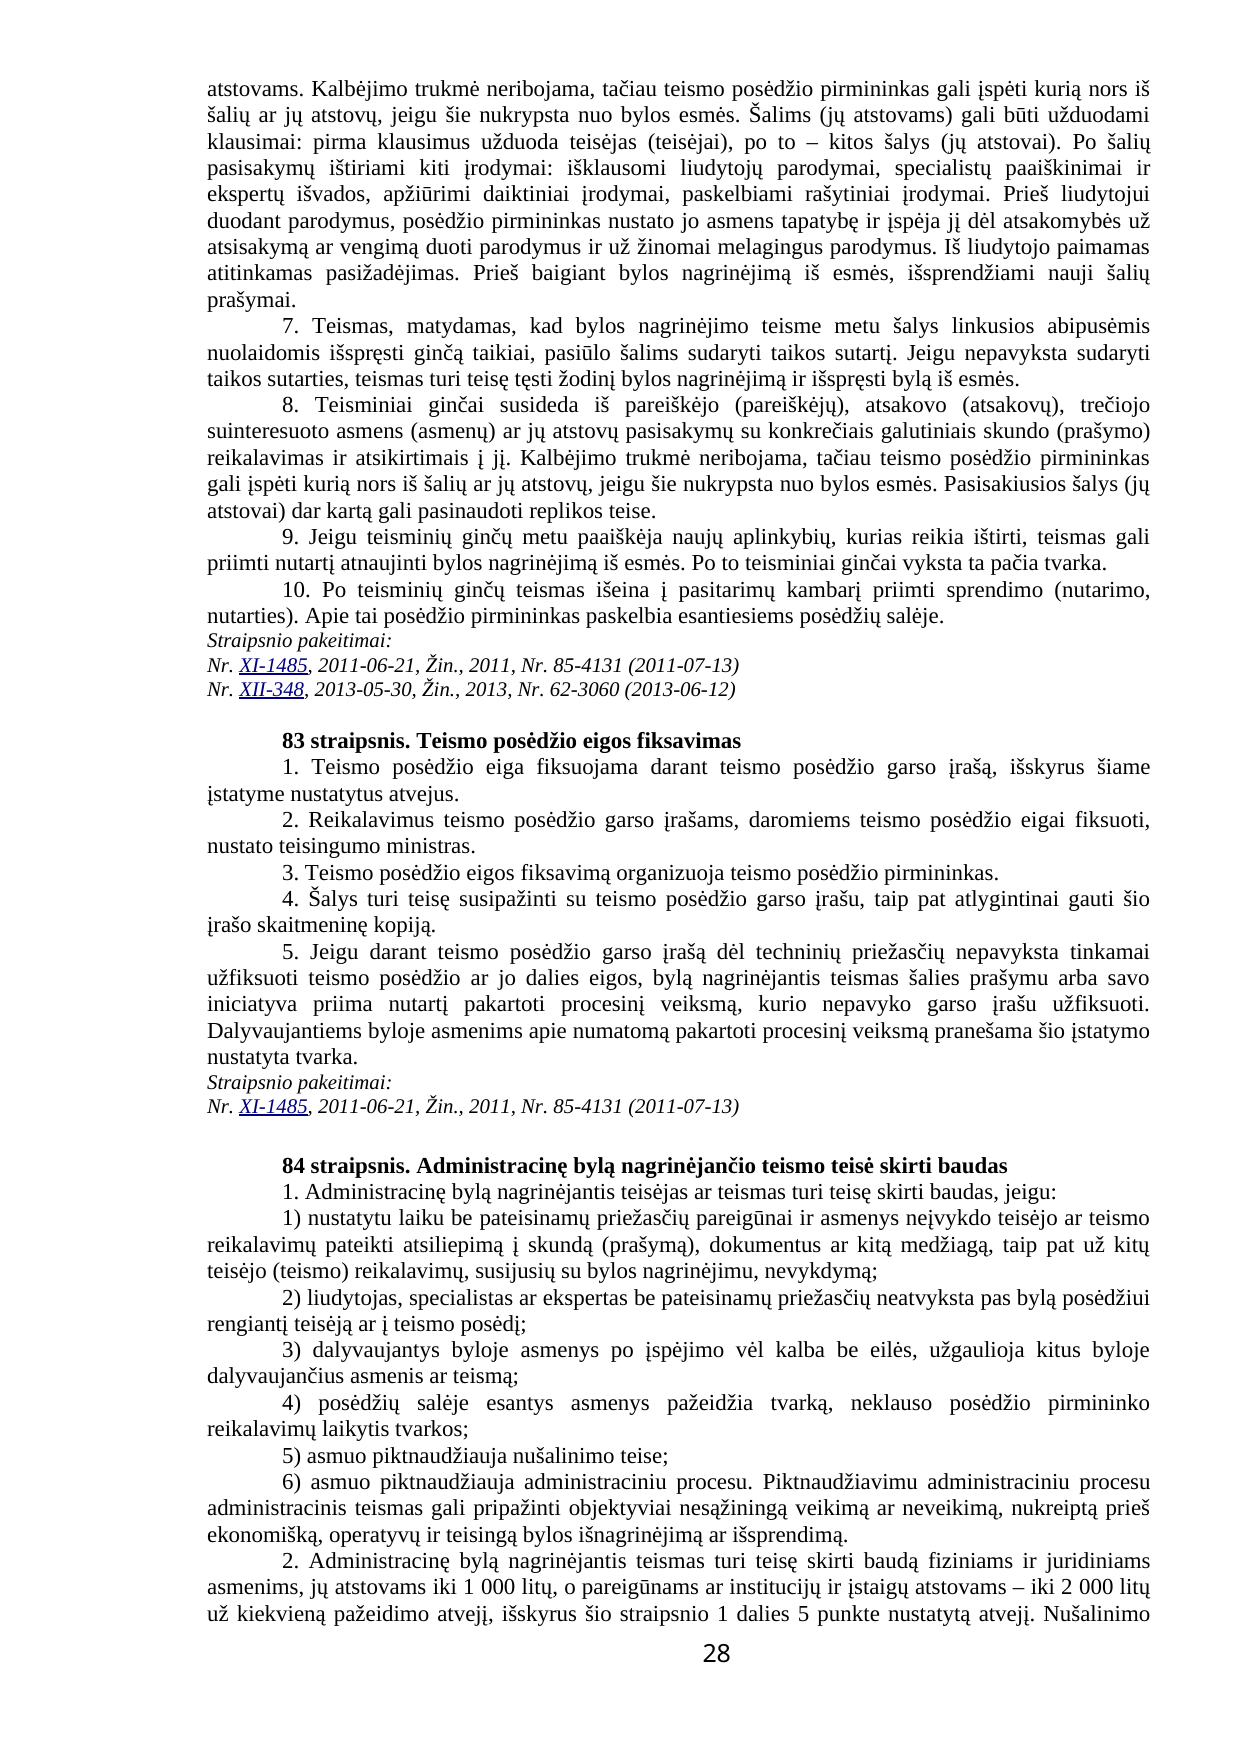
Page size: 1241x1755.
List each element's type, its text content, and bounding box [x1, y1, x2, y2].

text 2. Administracinę bylą nagrinėjantis teismas turi teisę skirti baudą fiziniams ir juridiniams asmenims, jų atstovams iki 1 000 litų, o pareigūnams ar institucijų ir įstaigų atstovams – iki 2 000 litų už kiekvieną pažeidimo atvejį, išskyrus šio straipsnio 1 dalies 5 punkte nustatytą atvejį. Nušalinimo [207, 1547, 1152, 1626]
text 1) nustatytu laiku be pateisinamų priežasčių pareigūnai ir asmenys neįvykdo teisėjo ar teismo reikalavimų pateikti atsiliepimą į skundą (prašymą), dokumentus ar kitą medžiagą, taip pat už kitų teisėjo (teismo) reikalavimų, susijusių su bylos nagrinėjimu, nevykdymą; [207, 1204, 1152, 1283]
text 1. Teismo posėdžio eiga fiksuojama darant teismo posėdžio garso įrašą, išskyrus šiame įstatyme nustatytus atvejus. [207, 753, 1152, 806]
text Straipsnio pakeitimai: [207, 628, 1152, 652]
text 4) posėdžių salėje esantys asmenys pažeidžia tvarką, neklauso posėdžio pirmininko reikalavimų laikytis tvarkos; [207, 1389, 1152, 1442]
text 7. Teismas, matydamas, kad bylos nagrinėjimo teisme metu šalys linkusios abipusėmis nuolaidomis išspręsti ginčą taikiai, pasiūlo šalims sudaryti taikos sutartį. Jeigu nepavyksta sudaryti taikos sutarties, teismas turi teisę tęsti žodinį bylos nagrinėjimą ir išspręsti bylą iš esmės. [207, 312, 1152, 391]
text 1. Administracinę bylą nagrinėjantis teisėjas ar teismas turi teisę skirti baudas, jeigu: [207, 1178, 1152, 1204]
text Nr. XI-1485, 2011-06-21, Žin., 2011, Nr. 85-4131 (2011-07-13) [207, 652, 1152, 677]
text Straipsnio pakeitimai: [207, 1069, 1152, 1094]
text 2. Reikalavimus teismo posėdžio garso įrašams, daromiems teismo posėdžio eigai fiksuoti, nustato teisingumo ministras. [207, 806, 1152, 859]
text atstovams. Kalbėjimo trukmė neribojama, tačiau teismo posėdžio pirmininkas gali įspėti kurią nors iš šalių ar jų atstovų, jeigu šie nukrypsta nuo bylos esmės. Šalims (jų atstovams) gali būti užduodami klausimai: pirma klausimus užduoda teisėjas (teisėjai), po to – kitos šalys (jų atstovai). Po šalių pasisakymų ištiriami kiti įrodymai: išklausomi liudytojų parodymai, specialistų paaiškinimai ir ekspertų išvados, apžiūrimi daiktiniai įrodymai, paskelbiami rašytiniai įrodymai. Prieš liudytojui duodant parodymus, posėdžio pirmininkas nustato jo asmens tapatybę ir įspėja jį dėl atsakomybės už atsisakymą ar vengimą duoti parodymus ir už žinomai melagingus parodymus. Iš liudytojo paimamas atitinkamas pasižadėjimas. Prieš baigiant bylos nagrinėjimą iš esmės, išsprendžiami nauji šalių prašymai. [207, 75, 1152, 312]
text 3. Teismo posėdžio eigos fiksavimą organizuoja teismo posėdžio pirmininkas. [207, 859, 1152, 885]
text 8. Teisminiai ginčai susideda iš pareiškėjo (pareiškėjų), atsakovo (atsakovų), trečiojo suinteresuoto asmens (asmenų) ar jų atstovų pasisakymų su konkrečiais galutiniais skundo (prašymo) reikalavimas ir atsikirtimais į jį. Kalbėjimo trukmė neribojama, tačiau teismo posėdžio pirmininkas gali įspėti kurią nors iš šalių ar jų atstovų, jeigu šie nukrypsta nuo bylos esmės. Pasisakiusios šalys (jų atstovai) dar kartą gali pasinaudoti replikos teise. [207, 391, 1152, 523]
text 5. Jeigu darant teismo posėdžio garso įrašą dėl techninių priežasčių nepavyksta tinkamai užfiksuoti teismo posėdžio ar jo dalies eigos, bylą nagrinėjantis teismas šalies prašymu arba savo iniciatyva priima nutartį pakartoti procesinį veiksmą, kurio nepavyko garso įrašu užfiksuoti. Dalyvaujantiems byloje asmenims apie numatomą pakartoti procesinį veiksmą pranešama šio įstatymo nustatyta tvarka. [207, 938, 1152, 1069]
text 9. Jeigu teisminių ginčų metu paaiškėja naujų aplinkybių, kurias reikia ištirti, teismas gali priimti nutartį atnaujinti bylos nagrinėjimą iš esmės. Po to teisminiai ginčai vyksta ta pačia tvarka. [207, 523, 1152, 576]
text Nr. XI-1485, 2011-06-21, Žin., 2011, Nr. 85-4131 (2011-07-13) [207, 1094, 1152, 1118]
text 6) asmuo piktnaudžiauja administraciniu procesu. Piktnaudžiavimu administraciniu procesu administracinis teismas gali pripažinti objektyviai nesąžiningą veikimą ar neveikimą, nukreiptą prieš ekonomišką, operatyvų ir teisingą bylos išnagrinėjimą ar išsprendimą. [207, 1468, 1152, 1547]
text 84 straipsnis. Administracinę bylą nagrinėjančio teismo teisė skirti baudas [207, 1152, 1152, 1178]
text 10. Po teisminių ginčų teismas išeina į pasitarimų kambarį priimti sprendimo (nutarimo, nutarties). Apie tai posėdžio pirmininkas paskelbia esantiesiems posėdžių salėje. [207, 576, 1152, 628]
text Nr. XII-348, 2013-05-30, Žin., 2013, Nr. 62-3060 (2013-06-12) [207, 677, 1152, 701]
text 2) liudytojas, specialistas ar ekspertas be pateisinamų priežasčių neatvyksta pas bylą posėdžiui rengiantį teisėją ar į teismo posėdį; [207, 1283, 1152, 1336]
text 3) dalyvaujantys byloje asmenys po įspėjimo vėl kalba be eilės, užgaulioja kitus byloje dalyvaujančius asmenis ar teismą; [207, 1336, 1152, 1389]
text 5) asmuo piktnaudžiauja nušalinimo teise; [207, 1442, 1152, 1468]
text 4. Šalys turi teisę susipažinti su teismo posėdžio garso įrašu, taip pat atlygintinai gauti šio įrašo skaitmeninę kopiją. [207, 885, 1152, 938]
text 83 straipsnis. Teismo posėdžio eigos fiksavimas [207, 727, 1152, 753]
